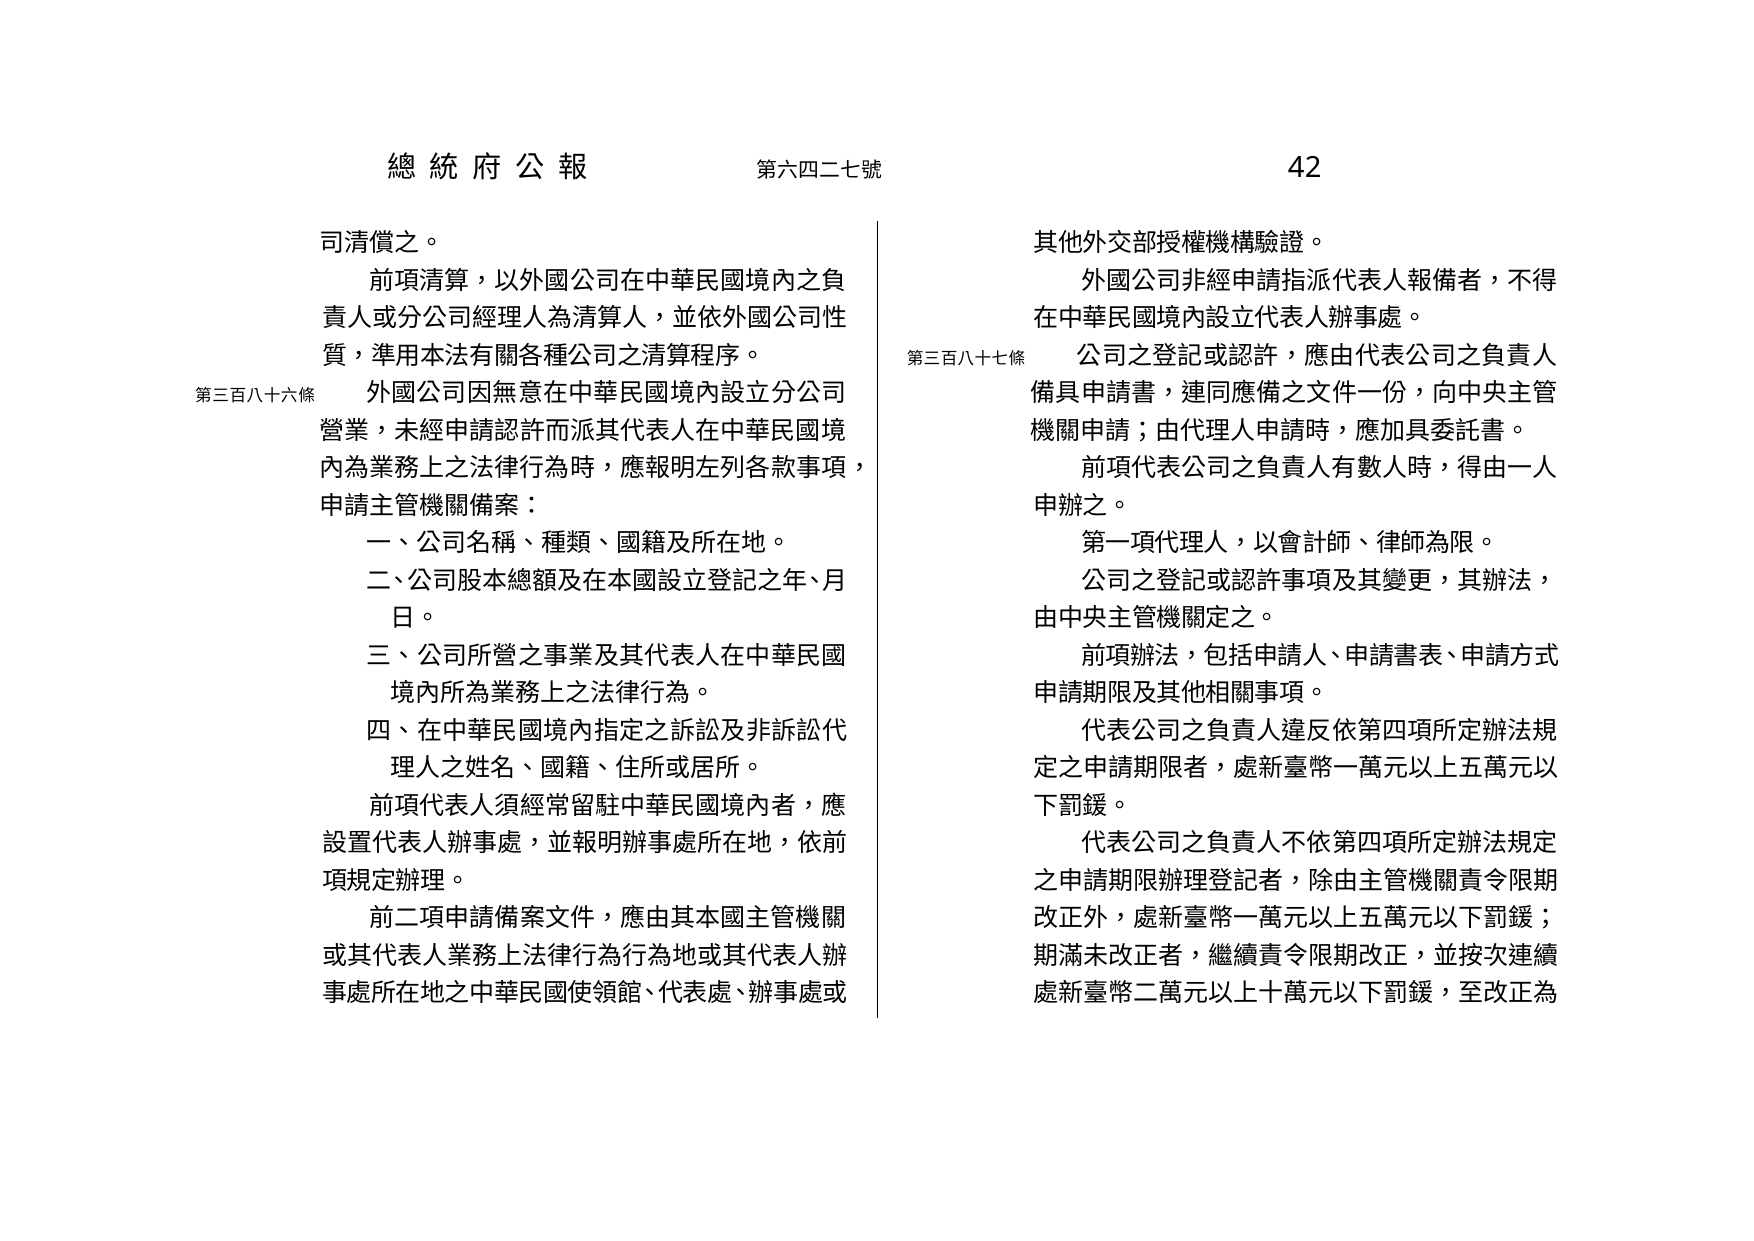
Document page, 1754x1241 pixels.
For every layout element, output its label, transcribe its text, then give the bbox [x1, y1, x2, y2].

text 第一項代理人，以會計師、律師為限。 [1033, 522, 1559, 559]
text 外國公司非經申請指派代表人報備者，不得在中華民國境內設立代表人辦事處。 [1033, 259, 1559, 334]
text 前項代表人須經常留駐中華民國境內者，應設置代表人辦事處，並報明辦事處所在地，依前項規定辦理。 [322, 784, 847, 897]
text 前項代表公司之負責人有數人時，得由一人申辦之。 [1033, 447, 1559, 522]
text 司清償之。 [195, 222, 847, 259]
text 四、在中華民國境內指定之訴訟及非訴訟代理人之姓名、國籍、住所或居所。 [366, 709, 847, 784]
text 三、公司所營之事業及其代表人在中華民國境內所為業務上之法律行為。 [366, 634, 847, 709]
text 第三百八十七條 公司之登記或認許，應由代表公司之負責人備具申請書，連同應備之文件一份，向中央主管機關申請；由代理人申請時，應加具委託書。 [907, 334, 1559, 447]
text 代表公司之負責人不依第四項所定辦法規定之申請期限辦理登記者，除由主管機關責令限期改正外，處新臺幣一萬元以上五萬元以下罰鍰；期滿未改正者，繼續責令限期改正，並按次連續處新臺幣二萬元以上十萬元以下罰鍰，至改正為 [1033, 822, 1559, 1009]
text 前二項申請備案文件，應由其本國主管機關或其代表人業務上法律行為行為地或其代表人辦事處所在地之中華民國使領館、代表處、辦事處或 [322, 897, 847, 1009]
text 前項清算，以外國公司在中華民國境內之負責人或分公司經理人為清算人，並依外國公司性質，準用本法有關各種公司之清算程序。 [322, 259, 847, 372]
text 其他外交部授權機構驗證。 [1033, 222, 1559, 259]
text 一、公司名稱、種類、國籍及所在地。 [366, 522, 847, 559]
text 第三百八十六條 外國公司因無意在中華民國境內設立分公司營業，未經申請認許而派其代表人在中華民國境內為業務上之法律行為時，應報明左列各款事項，申請主管機關備案： [195, 372, 847, 522]
text 前項辦法，包括申請人、申請書表、申請方式、申請期限及其他相關事項。 [1033, 634, 1559, 709]
text 代表公司之負責人違反依第四項所定辦法規定之申請期限者，處新臺幣一萬元以上五萬元以下罰鍰。 [1033, 709, 1559, 822]
text 公司之登記或認許事項及其變更，其辦法，由中央主管機關定之。 [1033, 559, 1559, 634]
text 二、公司股本總額及在本國設立登記之年、月、日。 [366, 559, 847, 634]
